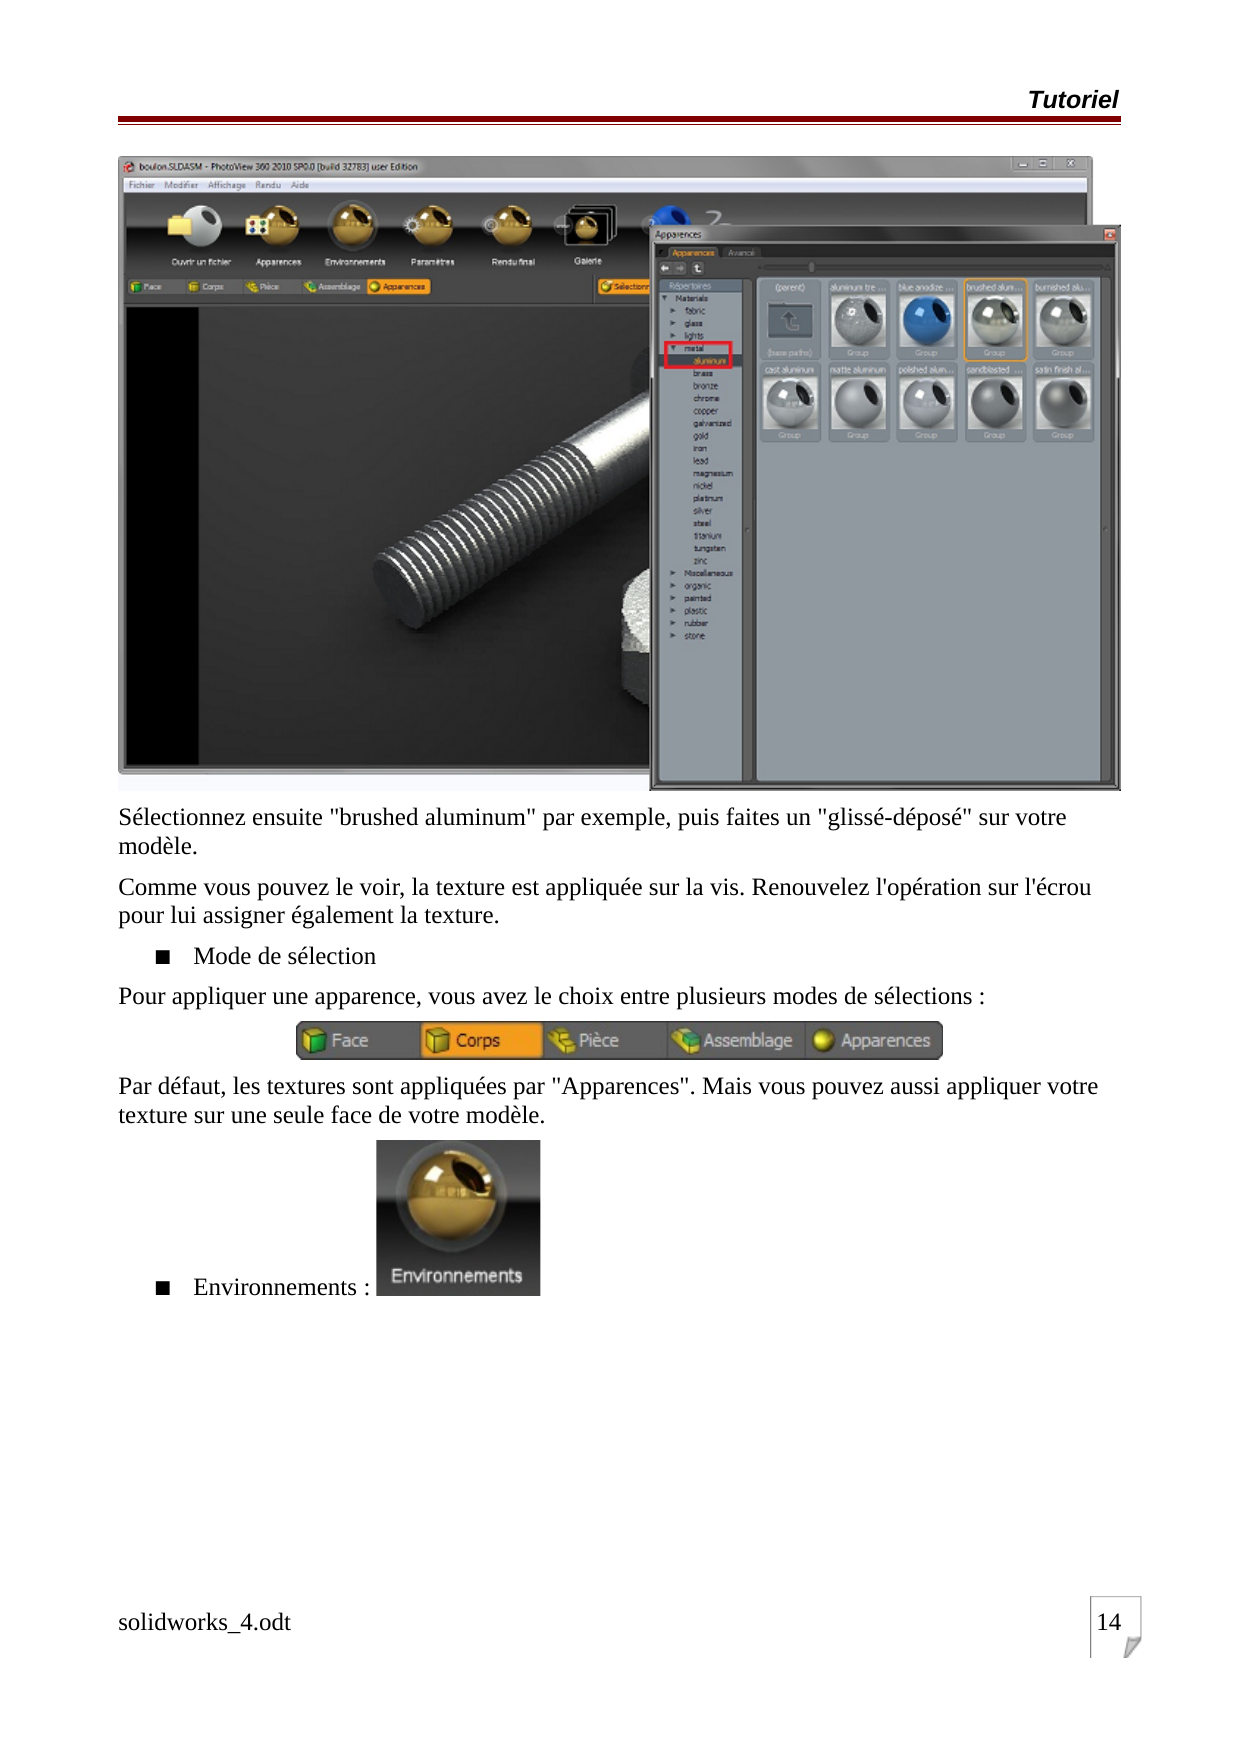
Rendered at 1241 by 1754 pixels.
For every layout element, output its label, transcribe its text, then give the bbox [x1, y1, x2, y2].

list Environnements : [156, 1140, 1121, 1301]
picture [376, 1140, 541, 1296]
text Par défaut, les textures sont appliquées par "Apparences". Mais vous pouvez aussi appliquer votre texture sur une seule face de votre modèle. [118, 1071, 1121, 1129]
text Comme vous pouvez le voir, la texture est appliquée sur la vis. Renouvelez l'opération sur l'écrou pour lui assigner également la texture. [118, 872, 1121, 929]
list Mode de sélection [156, 941, 1121, 969]
text Pour appliquer une apparence, vous avez le choix entre plusieurs modes de sélections : [118, 981, 1121, 1010]
picture [296, 1021, 943, 1060]
text Sélectionnez ensuite "brushed aluminum" par exemple, puis faites un "glissé-déposé" sur votre modèle. [118, 802, 1121, 860]
picture [118, 156, 1121, 791]
